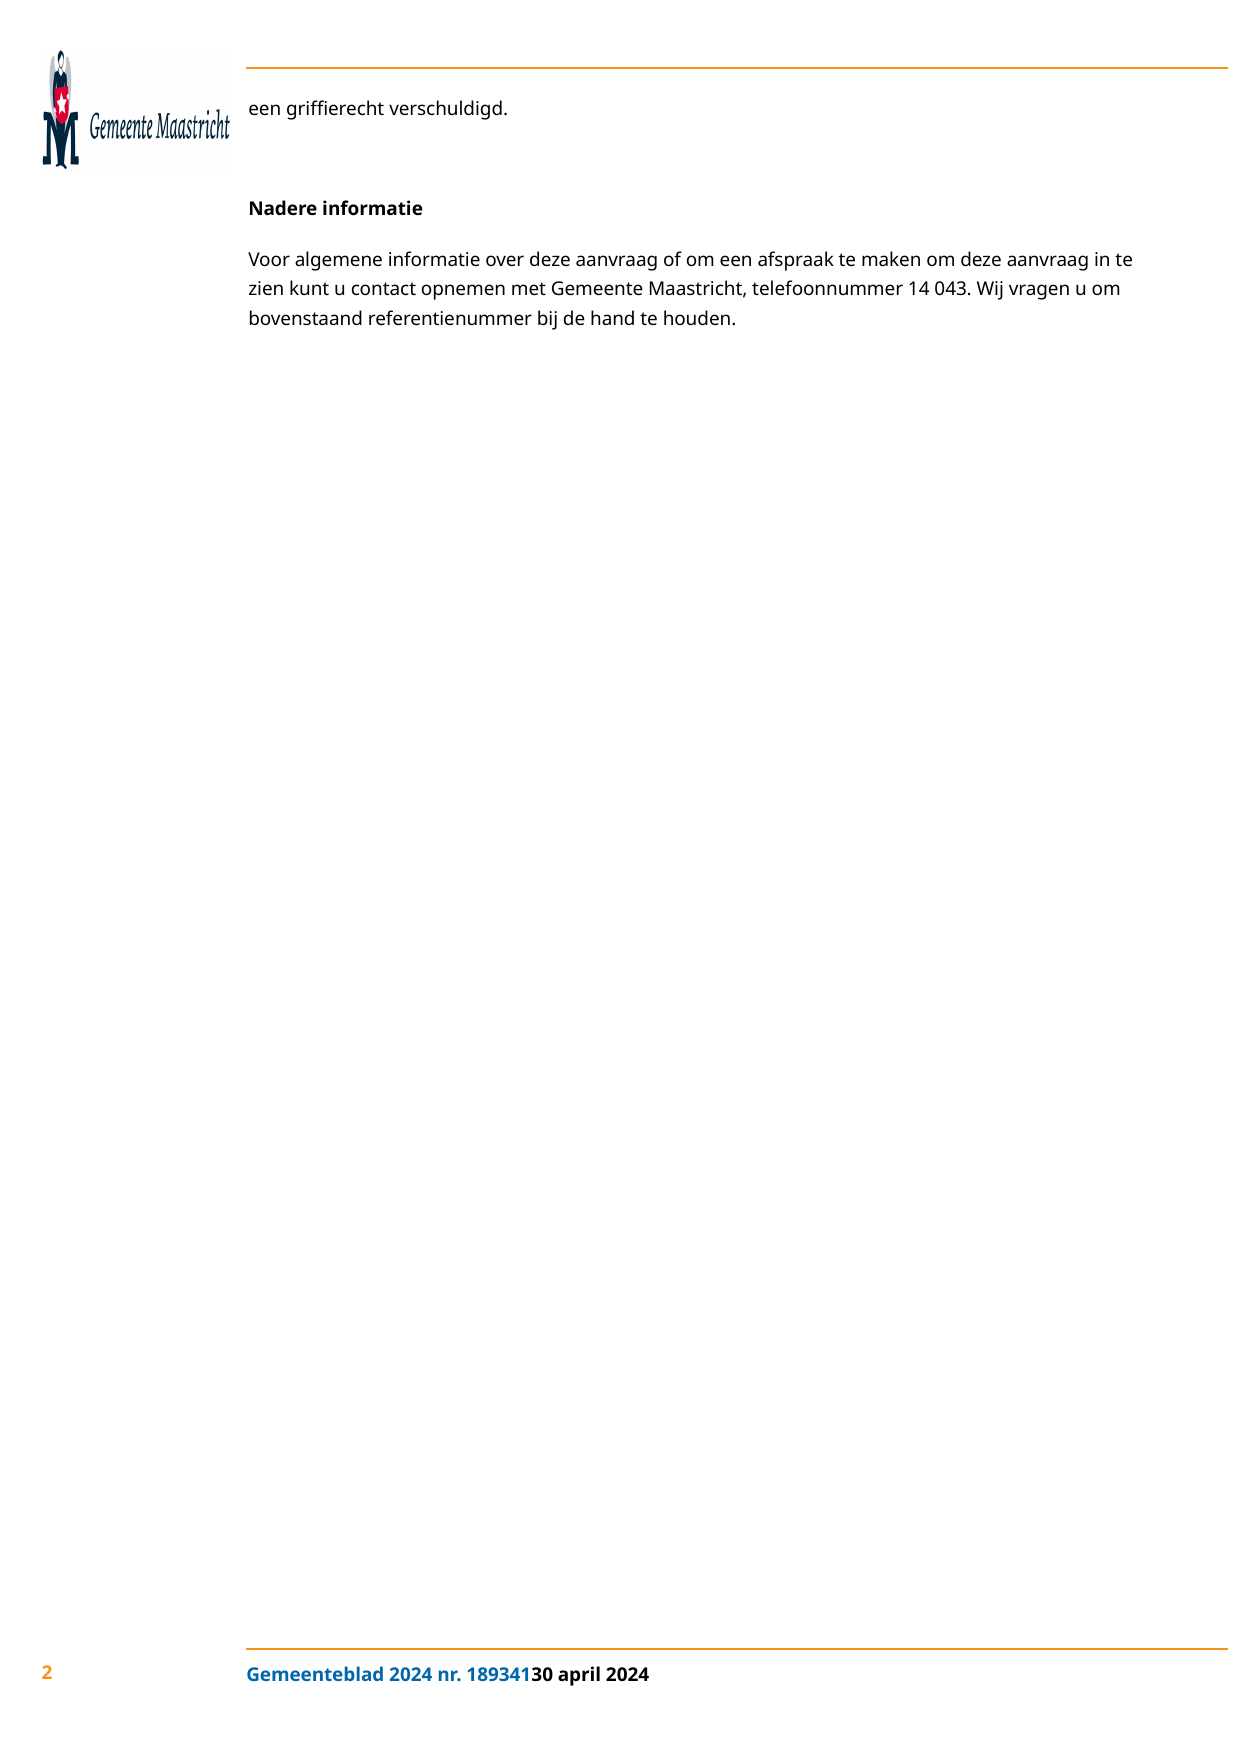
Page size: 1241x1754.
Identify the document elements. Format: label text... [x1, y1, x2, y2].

text een griffierecht verschuldigd. [248, 95, 1152, 121]
picture [41, 47, 231, 172]
text Voor algemene informatie over deze aanvraag of om een afspraak te maken om deze aanvraag in te zien kunt u contact opnemen met Gemeente Maastricht, telefoonnummer 14 043. Wij vragen u om bovenstaand referentienummer bij de hand te houden. [248, 246, 1152, 331]
text Nadere informatie [248, 196, 1152, 221]
